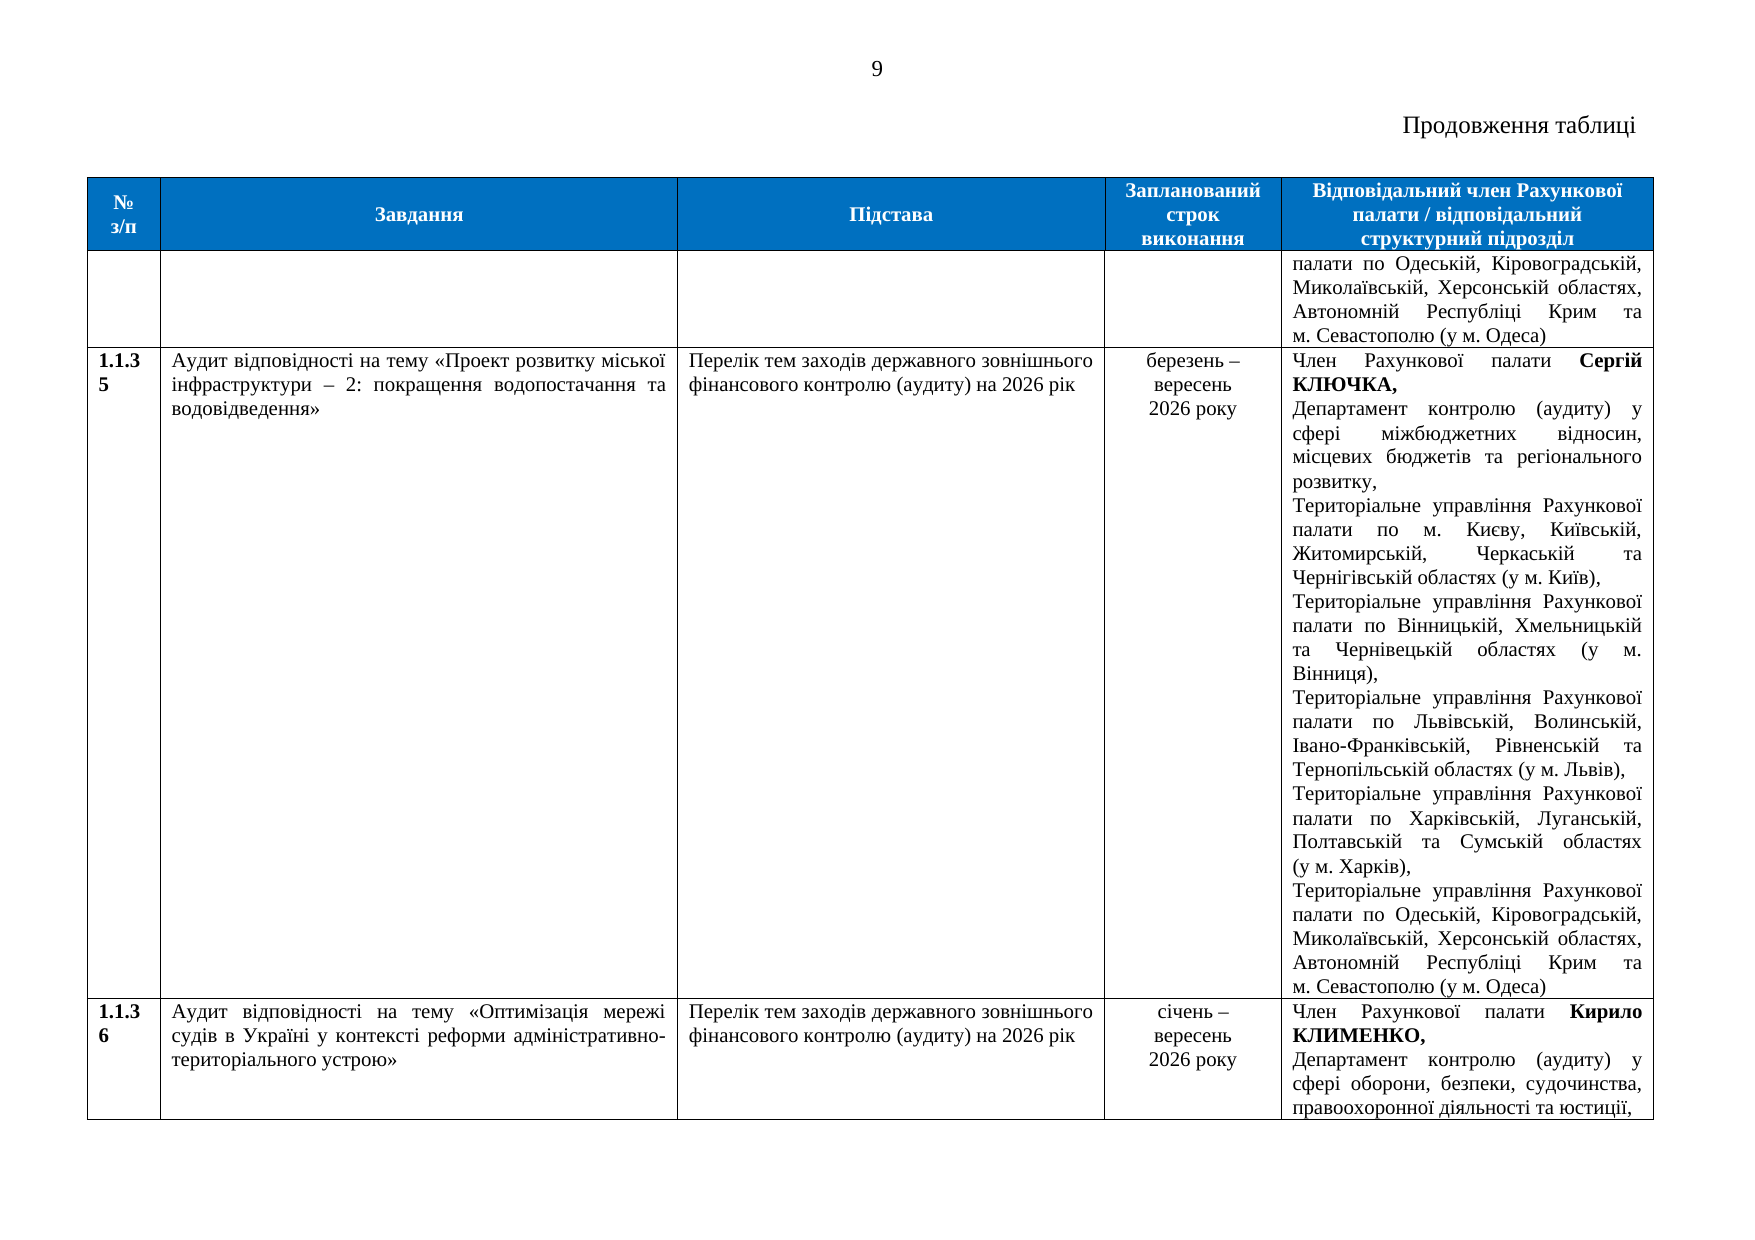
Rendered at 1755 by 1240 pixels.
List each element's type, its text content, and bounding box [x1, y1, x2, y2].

table_cell [1105, 251, 1281, 347]
table_cell січень – вересень 2026 року [1105, 999, 1281, 1119]
table_header Відповідальний член Рахункової палати / відповідальний структурний підрозділ [1282, 178, 1653, 250]
table_cell [161, 251, 677, 347]
table_header № з/п [88, 178, 160, 250]
table_header Запланований строк виконання [1106, 178, 1281, 250]
table_cell [88, 999, 160, 1119]
table_cell Аудит відповідності на тему «Проект розвитку міської інфраструктури – 2: покращення водопостачання та водовідведення» [161, 348, 677, 998]
table_header Завдання [161, 178, 677, 250]
table_cell Аудит відповідності на тему «Оптимізація мережі судів в Україні у контексті реформи адміністративно-територіального устрою» [161, 999, 677, 1119]
table_cell Перелік тем заходів державного зовнішнього фінансового контролю (аудиту) на 2026 рік [678, 348, 1104, 998]
table_cell [88, 251, 160, 347]
table_cell [678, 251, 1104, 347]
table_header Підстава [678, 178, 1105, 250]
table_cell Перелік тем заходів державного зовнішнього фінансового контролю (аудиту) на 2026 рік [678, 999, 1104, 1119]
table_cell березень – вересень 2026 року [1105, 348, 1281, 998]
table_cell [88, 348, 160, 998]
table_cell Член Рахункової палати Кирило КЛИМЕНКО, Департамент контролю (аудиту) у сфері оборони, безпеки, судочинства, правоохоронної діяльності та юстиції, [1282, 999, 1653, 1119]
